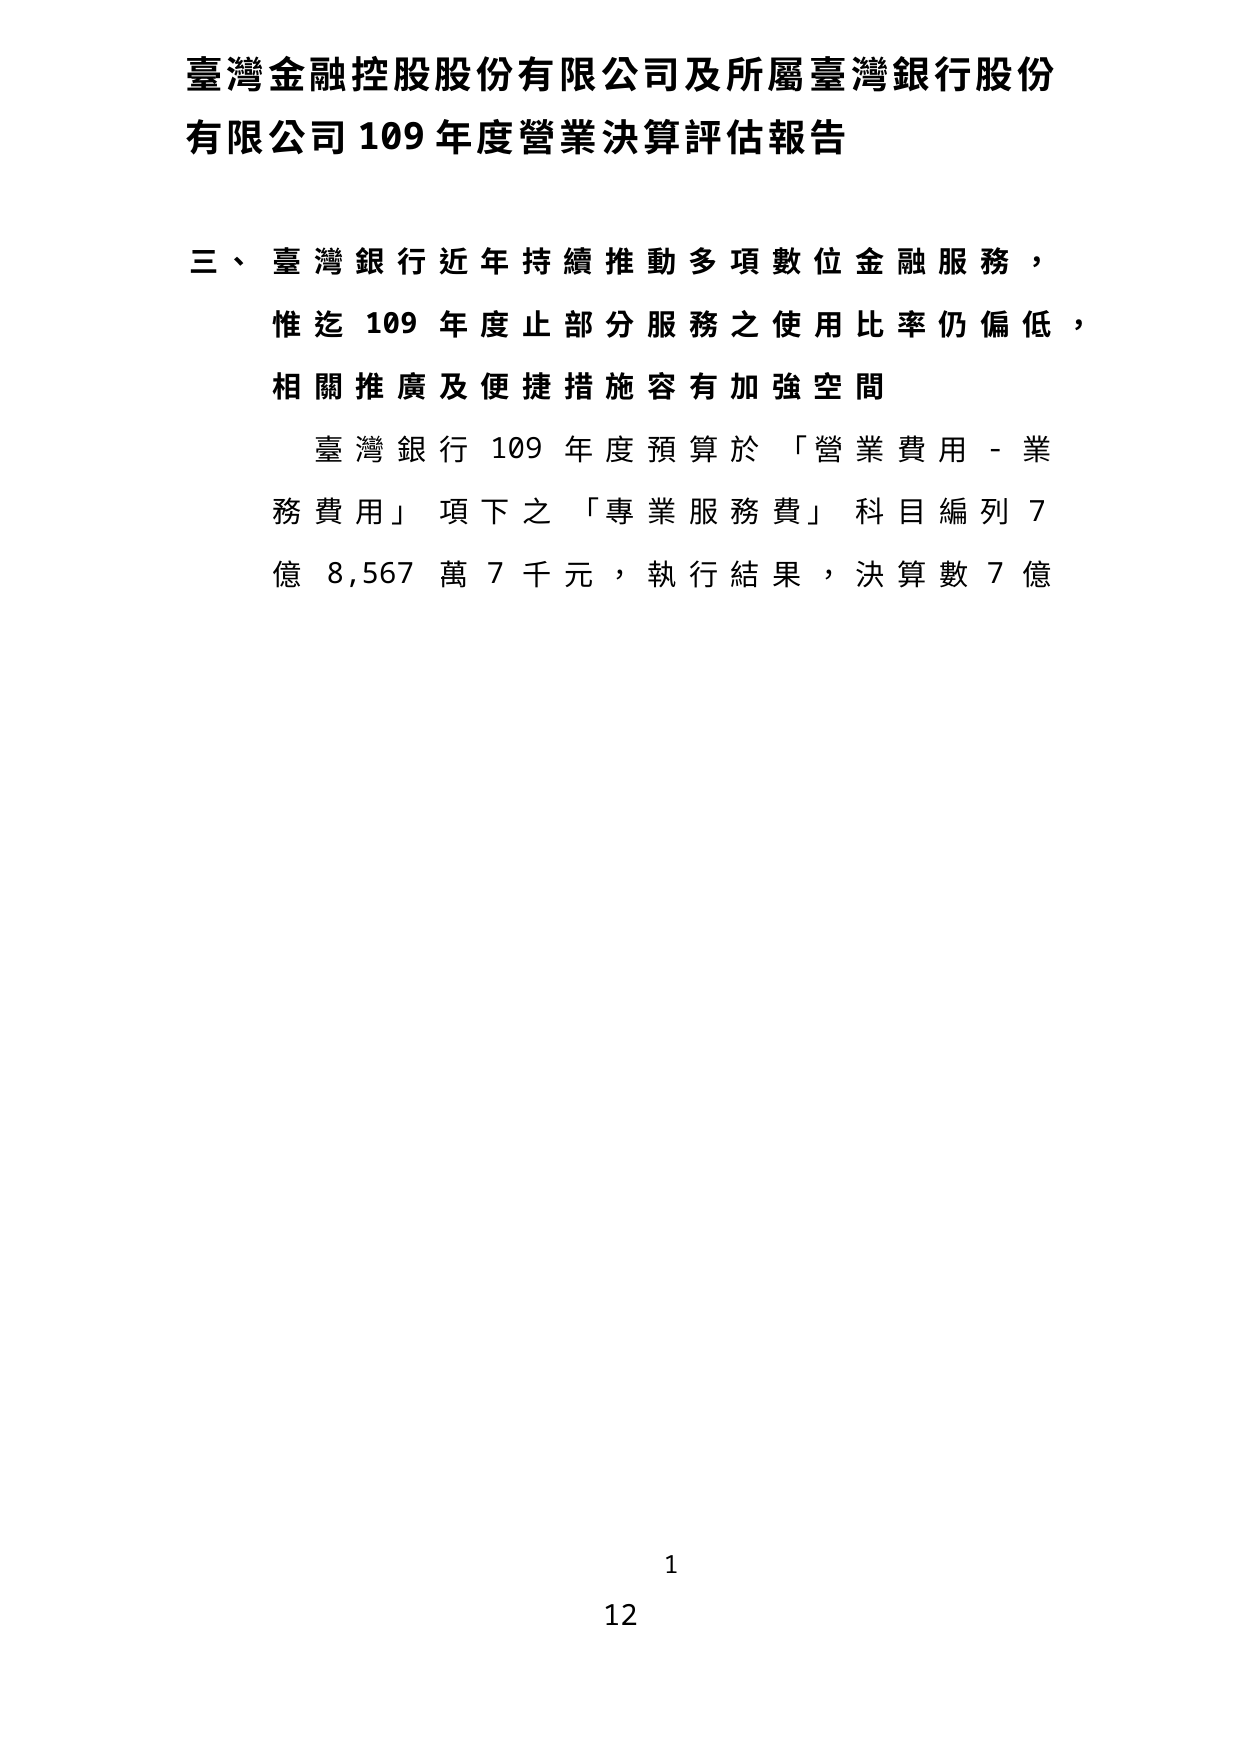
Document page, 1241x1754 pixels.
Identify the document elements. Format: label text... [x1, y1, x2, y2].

text 臺灣銀行109年度預算於「營業費用-業務費用」項下之「專業服務費」科目編列7億8,567萬7千元，執行結果，決算數7億 [242, 406, 1058, 593]
text 臺灣金融控股股份有限公司及所屬臺灣銀行股份有限公司109年度營業決算評估報告 [183, 31, 1058, 156]
text 三、臺灣銀行近年持續推動多項數位金融服務，惟迄109年度止部分服務之使用比率仍偏低，相關推廣及便捷措施容有加強空間 [183, 218, 1058, 406]
